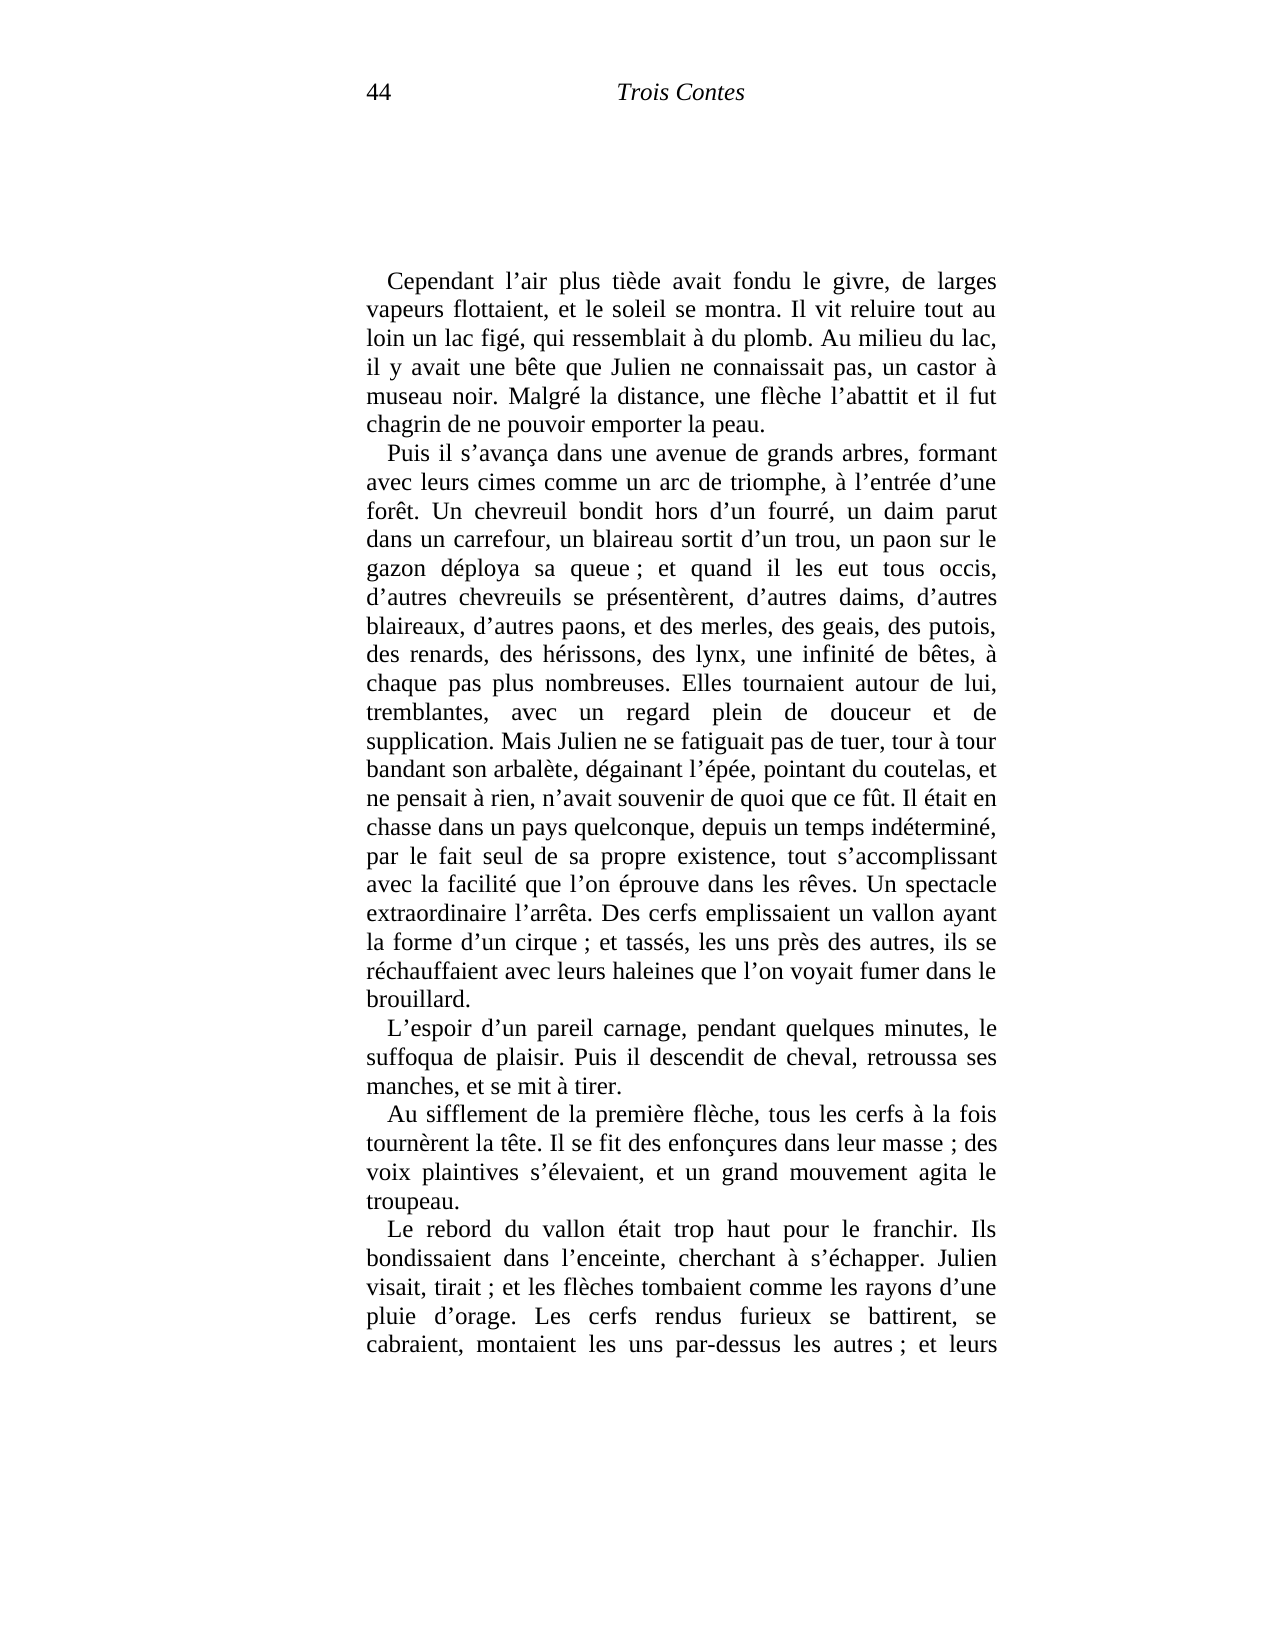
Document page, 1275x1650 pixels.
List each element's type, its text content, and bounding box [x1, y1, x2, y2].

text Le rebord du vallon était trop haut pour le franchir. Ils bondissaient dans l’enceinte, cherchant à s’échapper. Julien visait, tirait ; et les flèches tombaient comme les rayons d’une pluie d’orage. Les cerfs rendus furieux se battirent, se cabraient, montaient les uns par-dessus les autres ; et leurs [366, 1214, 997, 1358]
text Puis il s’avança dans une avenue de grands arbres, formant avec leurs cimes comme un arc de triomphe, à l’entrée d’une forêt. Un chevreuil bondit hors d’un fourré, un daim parut dans un carrefour, un blaireau sortit d’un trou, un paon sur le gazon déploya sa queue ; et quand il les eut tous occis, d’autres chevreuils se présentèrent, d’autres daims, d’autres blaireaux, d’autres paons, et des merles, des geais, des putois, des renards, des hérissons, des lynx, une infinité de bêtes, à chaque pas plus nombreuses. Elles tournaient autour de lui, tremblantes, avec un regard plein de douceur et de supplication. Mais Julien ne se fatiguait pas de tuer, tour à tour bandant son arbalète, dégainant l’épée, pointant du coutelas, et ne pensait à rien, n’avait souvenir de quoi que ce fût. Il était en chasse dans un pays quelconque, depuis un temps indéterminé, par le fait seul de sa propre existence, tout s’accomplissant avec la facilité que l’on éprouve dans les rêves. Un spectacle extraordinaire l’arrêta. Des cerfs emplissaient un vallon ayant la forme d’un cirque ; et tassés, les uns près des autres, ils se réchauffaient avec leurs haleines que l’on voyait fumer dans le brouillard. [366, 438, 997, 1013]
text L’espoir d’un pareil carnage, pendant quelques minutes, le suffoqua de plaisir. Puis il descendit de cheval, retroussa ses manches, et se mit à tirer. [366, 1013, 997, 1099]
text Cependant l’air plus tiède avait fondu le givre, de larges vapeurs flottaient, et le soleil se montra. Il vit reluire tout au loin un lac figé, qui ressemblait à du plomb. Au milieu du lac, il y avait une bête que Julien ne connaissait pas, un castor à museau noir. Malgré la distance, une flèche l’abattit et il fut chagrin de ne pouvoir emporter la peau. [366, 266, 997, 438]
text Au sifflement de la première flèche, tous les cerfs à la fois tournèrent la tête. Il se fit des enfonçures dans leur masse ; des voix plaintives s’élevaient, et un grand mouvement agita le troupeau. [366, 1099, 997, 1214]
